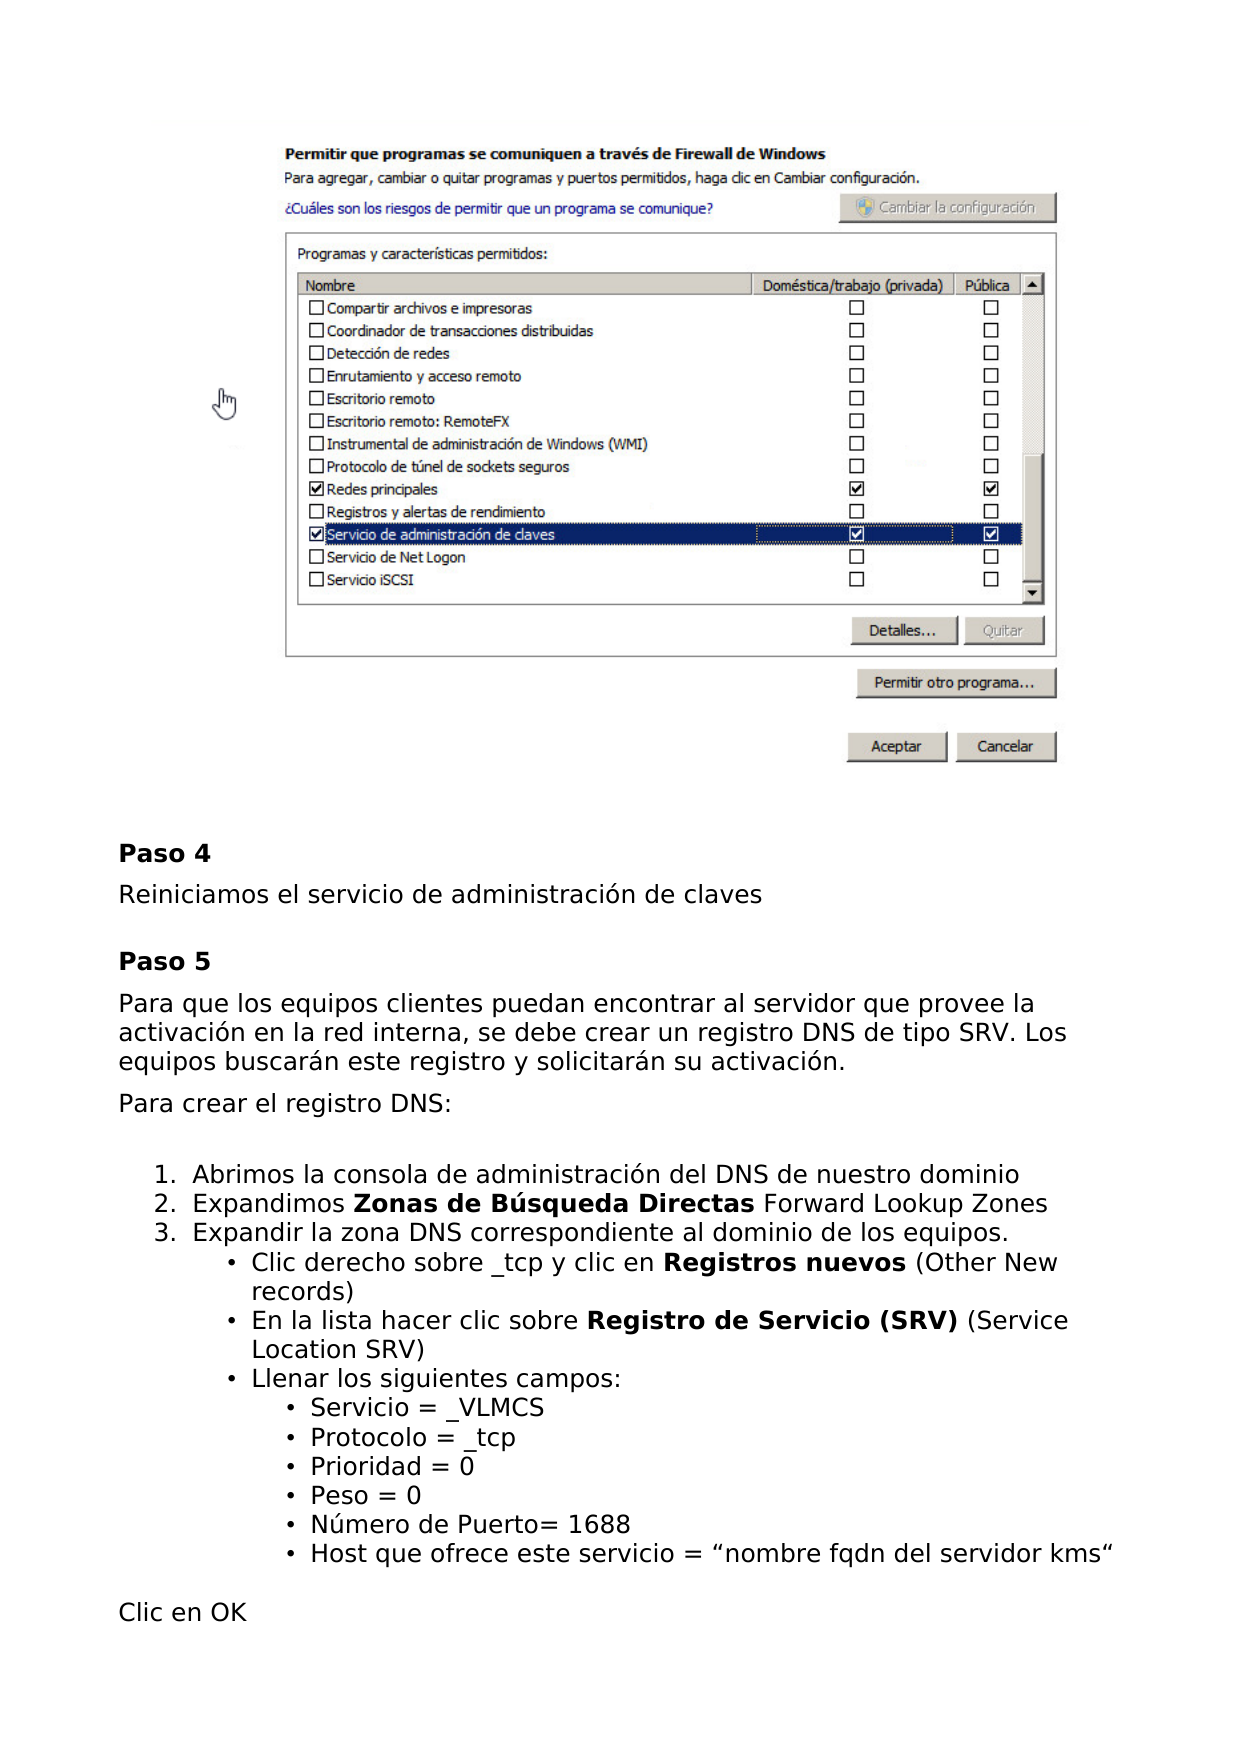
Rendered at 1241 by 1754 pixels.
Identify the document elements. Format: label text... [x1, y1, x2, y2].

list Prioridad = 0 [295, 1452, 1122, 1481]
list Host que ofrece este servicio = “nombre fqdn del servidor kms“ [295, 1539, 1122, 1568]
subtitle Paso 4 [118, 839, 1122, 868]
picture [151, 118, 1089, 773]
list Abrimos la consola de administración del DNS de nuestro dominio [177, 1160, 1122, 1189]
list Servicio = _VLMCS [295, 1393, 1122, 1423]
list Clic derecho sobre _tcp y clic en Registros nuevos (Other New records) [236, 1248, 1122, 1306]
text Para que los equipos clientes puedan encontrar al servidor que provee la activación en la red interna, se debe crear un registro DNS de tipo SRV. Los equipos buscarán este registro y solicitarán su activación. [118, 989, 1122, 1077]
list Protocolo = _tcp [295, 1423, 1122, 1452]
text Reiniciamos el servicio de administración de claves [118, 881, 1122, 910]
list Expandimos Zonas de Búsqueda Directas Forward Lookup Zones [177, 1189, 1122, 1218]
list Número de Puerto= 1688 [295, 1510, 1122, 1539]
list Peso = 0 [295, 1481, 1122, 1510]
list Llenar los siguientes campos: [236, 1364, 1122, 1393]
text Para crear el registro DNS: [118, 1089, 1122, 1118]
list En la lista hacer clic sobre Registro de Servicio (SRV) (Service Location SRV) [236, 1306, 1122, 1364]
subtitle Paso 5 [118, 947, 1122, 977]
list Expandir la zona DNS correspondiente al dominio de los equipos. [177, 1218, 1122, 1248]
text Clic en OK [118, 1598, 1122, 1627]
